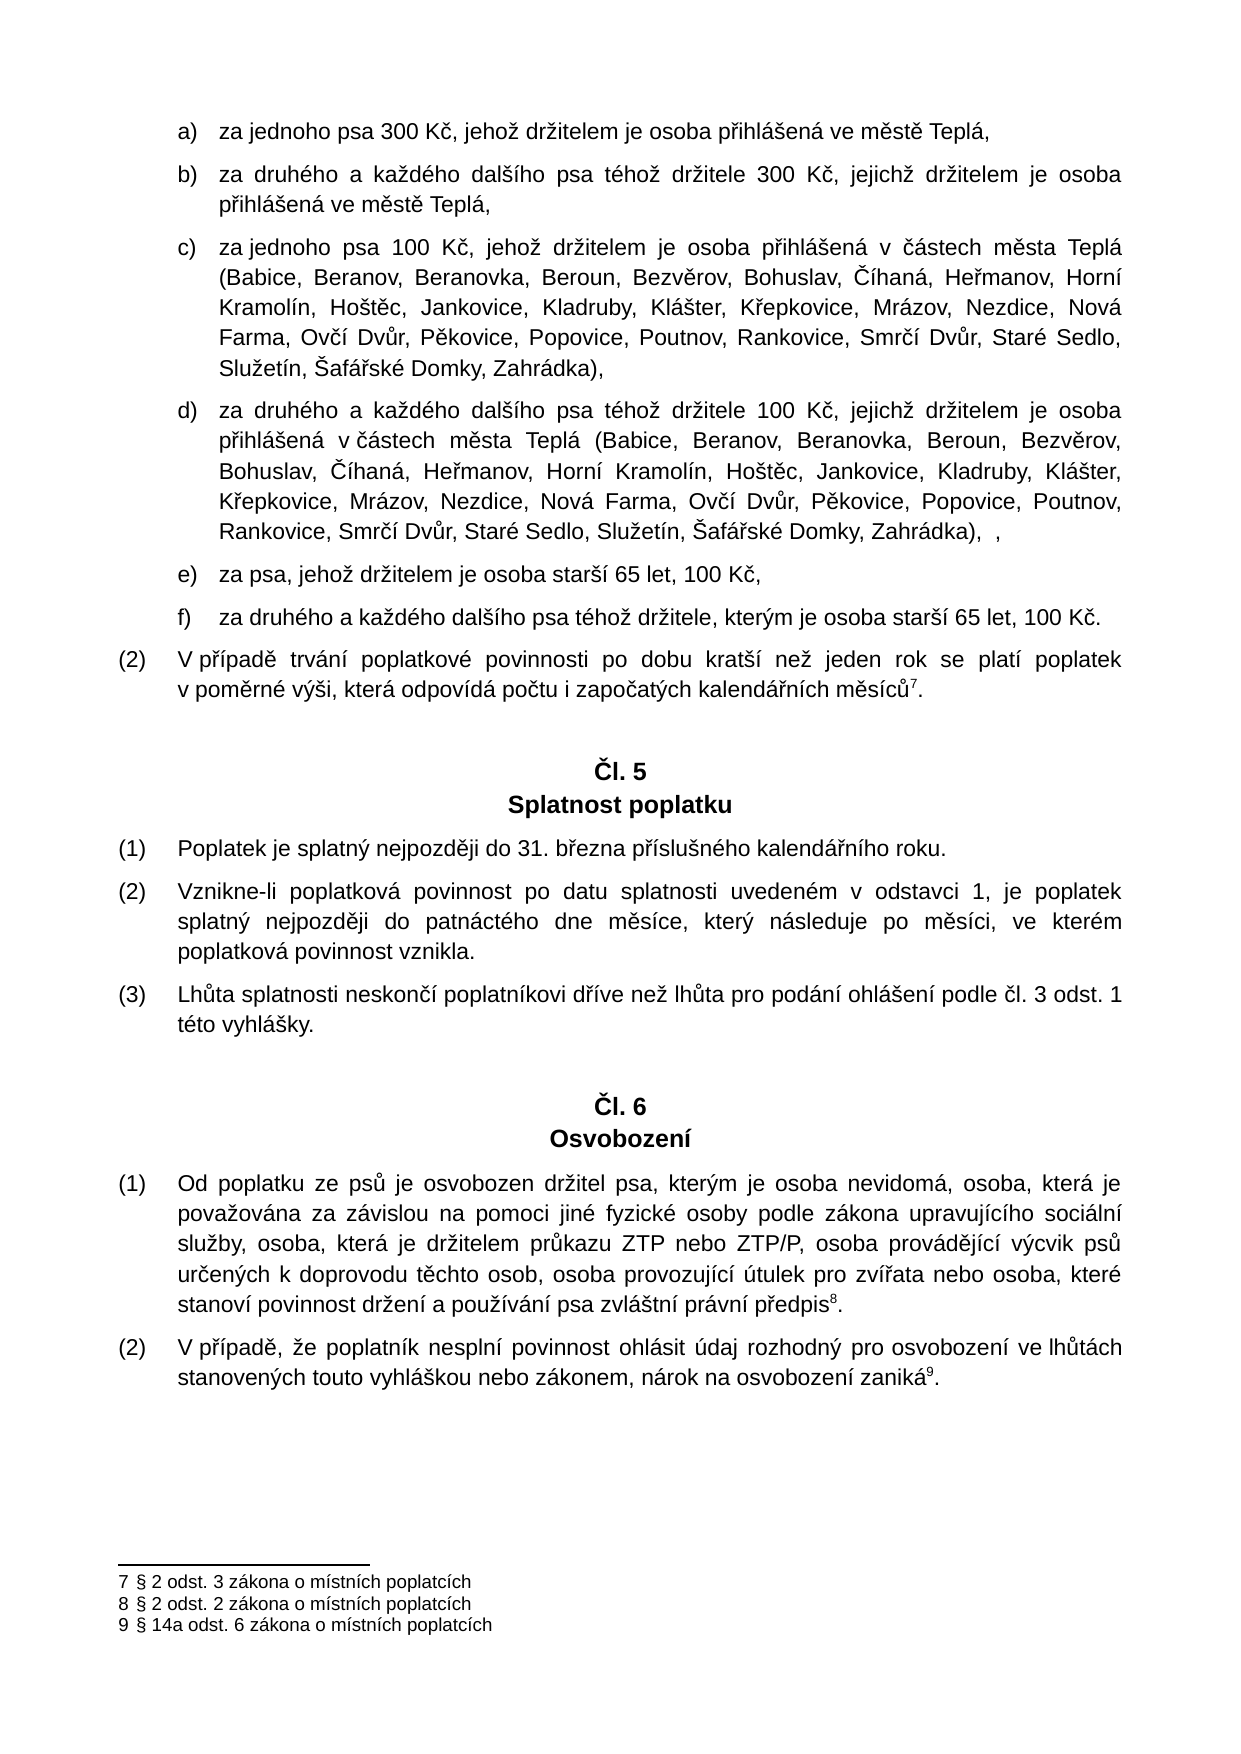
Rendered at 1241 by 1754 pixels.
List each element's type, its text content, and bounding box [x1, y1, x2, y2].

list Od poplatku ze psů je osvobozen držitel psa, kterým je osoba nevidomá, osoba, která je považována za závislou na pomoci jiné fyzické osoby podle zákona upravujícího sociální služby, osoba, která je držitelem průkazu ZTP nebo ZTP/P, osoba provádějící výcvik psů určených k doprovodu těchto osob, osoba provozující útulek pro zvířata nebo osoba, které stanoví povinnost držení a používání psa zvláštní právní předpis. [118, 1170, 1122, 1317]
list V případě trvání poplatkové povinnosti po dobu kratší než jeden rok se platí poplatek v poměrné výši, která odpovídá počtu i započatých kalendářních měsíců. [118, 646, 1122, 703]
list za druhého a každého dalšího psa téhož držitele 300 Kč, jejichž držitelem je osoba přihlášená ve městě Teplá, [177, 161, 1122, 217]
list za druhého a každého dalšího psa téhož držitele, kterým je osoba starší 65 let, 100 Kč. [177, 603, 1122, 630]
list Lhůta splatnosti neskončí poplatníkovi dříve než lhůta pro podání ohlášení podle čl. 3 odst. 1 této vyhlášky. [118, 981, 1122, 1038]
subtitle Čl. 6 Osvobození [118, 1091, 1122, 1153]
list V případě, že poplatník nesplní povinnost ohlásit údaj rozhodný pro osvobození ve lhůtách stanovených touto vyhláškou nebo zákonem, nárok na osvobození zaniká. [118, 1333, 1122, 1390]
list za jednoho psa 300 Kč, jehož držitelem je osoba přihlášená ve městě Teplá, [177, 118, 1122, 144]
list Poplatek je splatný nejpozději do 31. března příslušného kalendářního roku. [118, 835, 1122, 862]
list Vznikne-li poplatková povinnost po datu splatnosti uvedeném v odstavci 1, je poplatek splatný nejpozději do patnáctého dne měsíce, který následuje po měsíci, ve kterém poplatková povinnost vznikla. [118, 878, 1122, 965]
list za psa, jehož držitelem je osoba starší 65 let, 100 Kč, [177, 561, 1122, 587]
subtitle Čl. 5 Splatnost poplatku [118, 757, 1122, 818]
list za druhého a každého dalšího psa téhož držitele 100 Kč, jejichž držitelem je osoba přihlášená v částech města Teplá (Babice, Beranov, Beranovka, Beroun, Bezvěrov, Bohuslav, Číhaná, Heřmanov, Horní Kramolín, Hoštěc, Jankovice, Kladruby, Klášter, Křepkovice, Mrázov, Nezdice, Nová Farma, Ovčí Dvůr, Pěkovice, Popovice, Poutnov, Rankovice, Smrčí Dvůr, Staré Sedlo, Služetín, Šafářské Domky, Zahrádka), , [177, 397, 1122, 544]
list za jednoho psa 100 Kč, jehož držitelem je osoba přihlášená v částech města Teplá (Babice, Beranov, Beranovka, Beroun, Bezvěrov, Bohuslav, Číhaná, Heřmanov, Horní Kramolín, Hoštěc, Jankovice, Kladruby, Klášter, Křepkovice, Mrázov, Nezdice, Nová Farma, Ovčí Dvůr, Pěkovice, Popovice, Poutnov, Rankovice, Smrčí Dvůr, Staré Sedlo, Služetín, Šafářské Domky, Zahrádka), [177, 234, 1122, 381]
list § 2 odst. 3 zákona o místních poplatcích [118, 1571, 1122, 1592]
list § 2 odst. 2 zákona o místních poplatcích [118, 1592, 1122, 1614]
list § 14a odst. 6 zákona o místních poplatcích [118, 1614, 1122, 1635]
